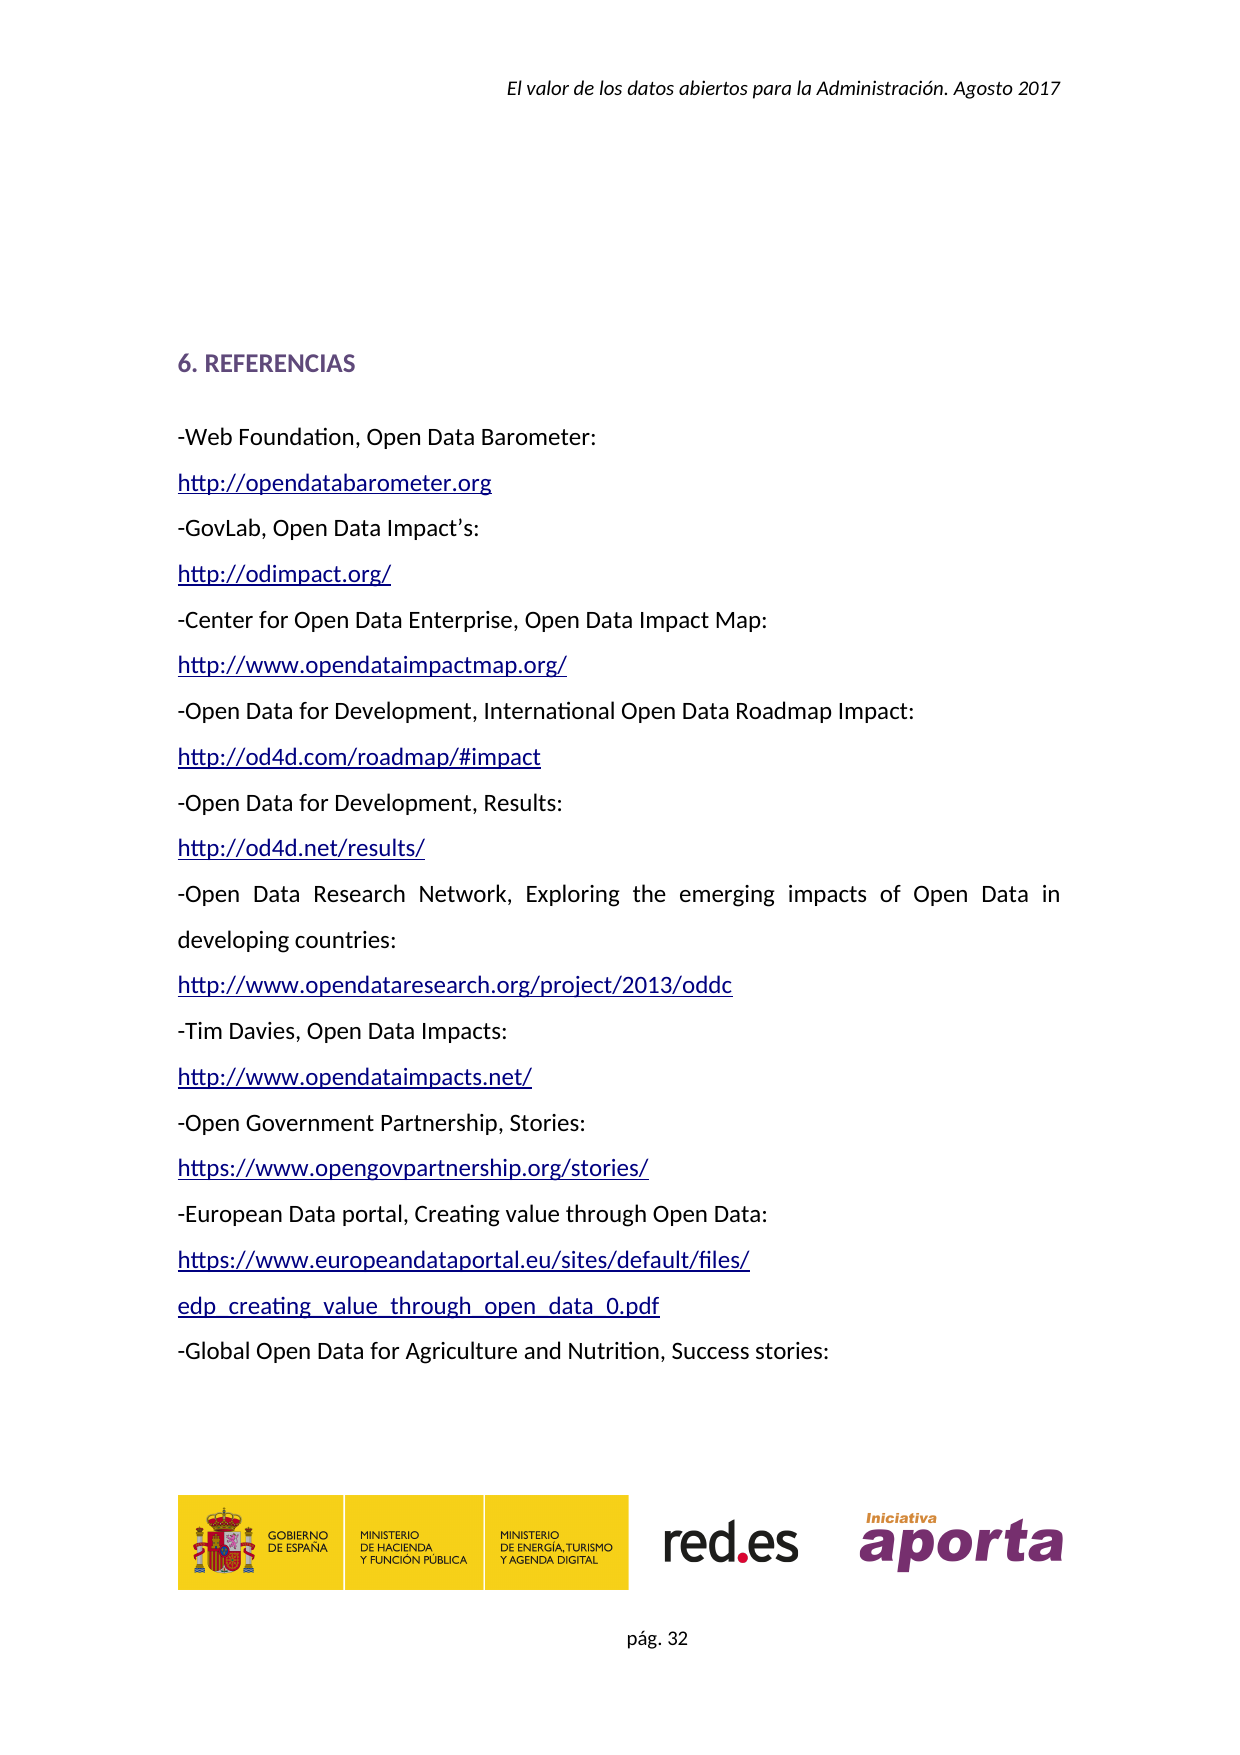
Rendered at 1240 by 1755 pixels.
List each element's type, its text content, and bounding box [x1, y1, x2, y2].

text -Open Data for Development, Results: [177, 787, 1062, 817]
text http://opendatabarometer.org [177, 467, 1062, 497]
text -Center for Open Data Enterprise, Open Data Impact Map: [177, 604, 1062, 634]
subtitle 6. REFERENCIAS [177, 346, 1062, 379]
text -Open Government Partnership, Stories: [177, 1107, 1062, 1137]
text -Open Data for Development, International Open Data Roadmap Impact: [177, 695, 1062, 726]
text -Open Data Research Network, Exploring the emerging impacts of Open Data in developing countries: [177, 878, 1062, 954]
text http://www.opendataimpacts.net/ [177, 1061, 1062, 1092]
text -GovLab, Open Data Impact’s: [177, 512, 1062, 543]
text -Global Open Data for Agriculture and Nutrition, Success stories: [177, 1336, 1062, 1366]
text -European Data portal, Creating value through Open Data: [177, 1198, 1062, 1229]
text http://od4d.com/roadmap/#impact [177, 741, 1062, 772]
text http://od4d.net/results/ [177, 832, 1062, 863]
text -Tim Davies, Open Data Impacts: [177, 1015, 1062, 1046]
text https://www.opengovpartnership.org/stories/ [177, 1153, 1062, 1183]
text http://odimpact.org/ [177, 558, 1062, 589]
text http://www.opendataimpactmap.org/ [177, 649, 1062, 680]
text http://www.opendataresearch.org/project/2013/oddc [177, 970, 1062, 1000]
text https://www.europeandataportal.eu/sites/default/files/edp_creating_value_through_open_data_0.pdf [177, 1244, 1062, 1320]
text -Web Foundation, Open Data Barometer: [177, 421, 1062, 451]
